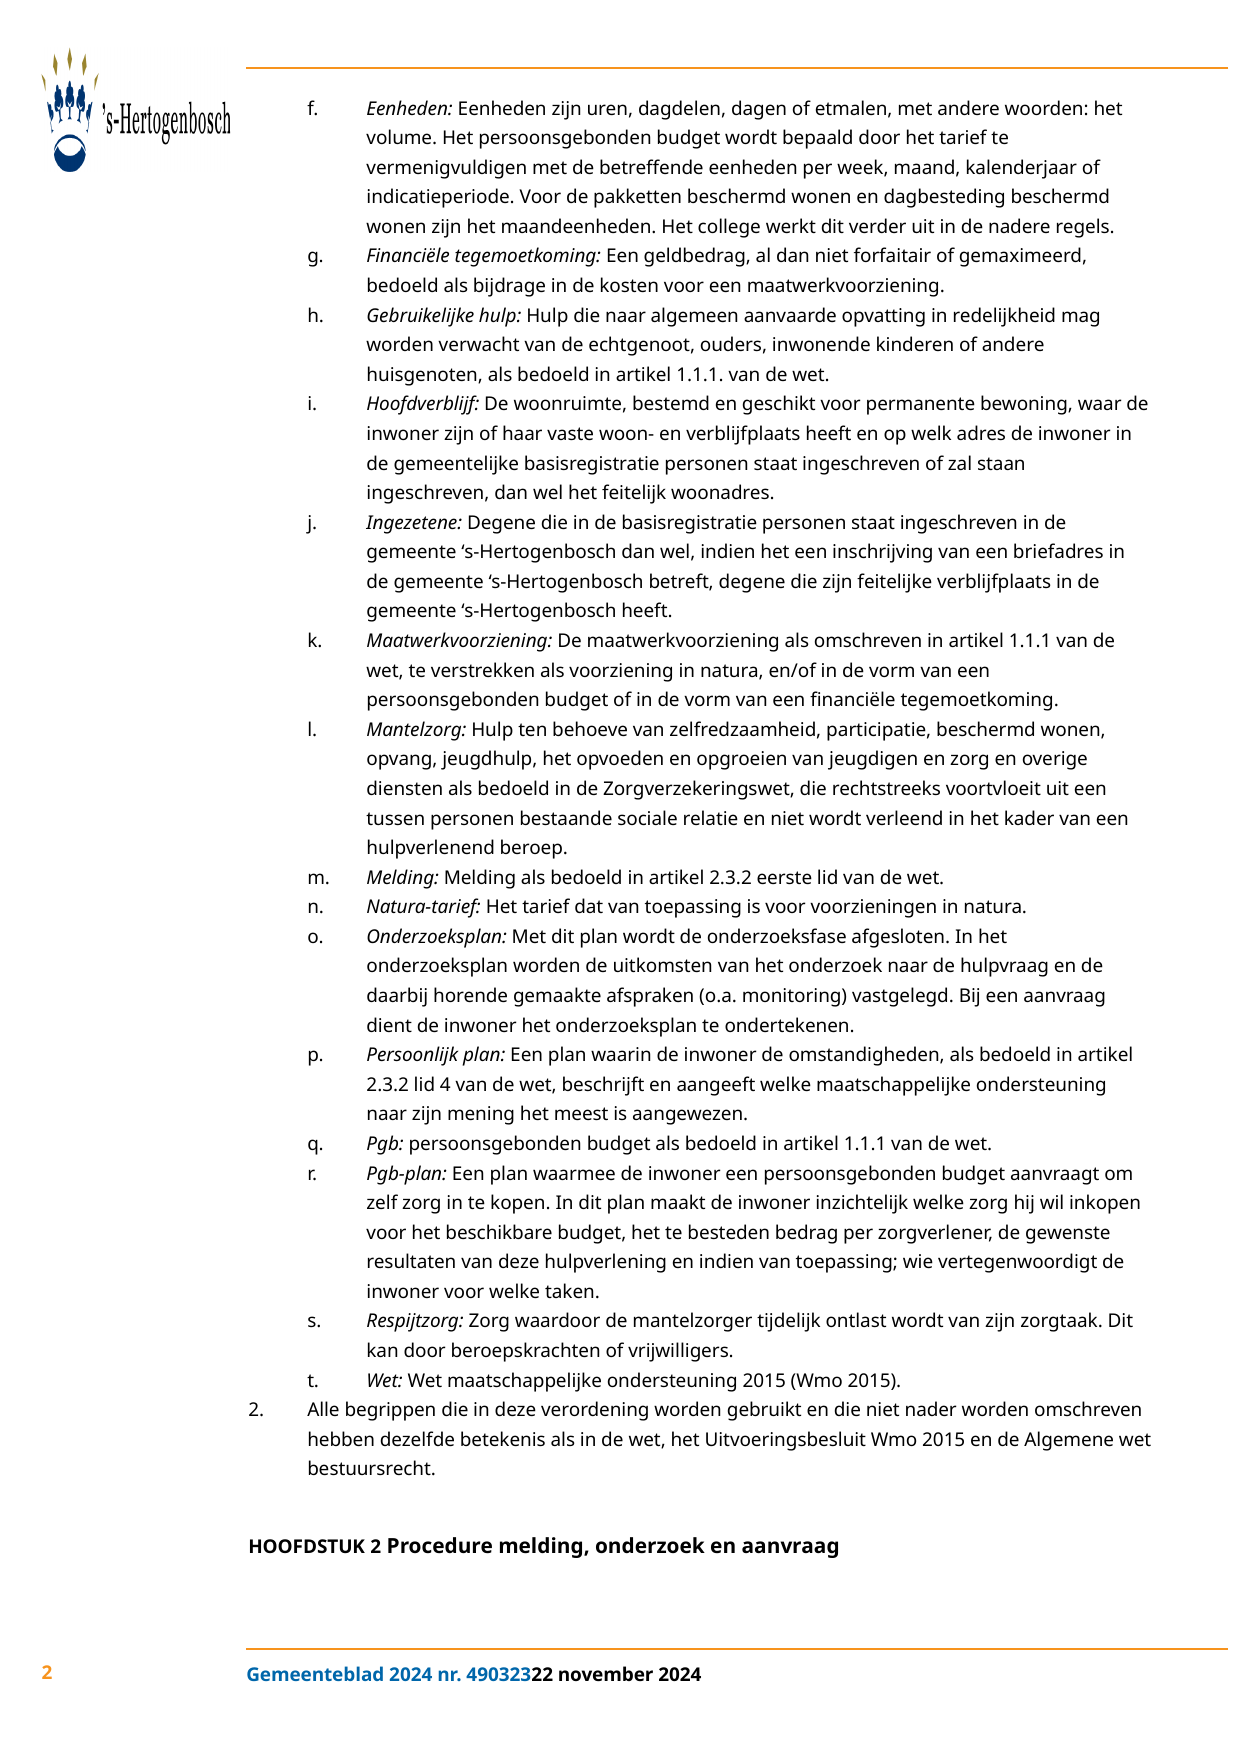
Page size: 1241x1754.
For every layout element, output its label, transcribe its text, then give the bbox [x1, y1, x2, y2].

list Hoofdverblijf: De woonruimte, bestemd en geschikt voor permanente bewoning, waar de inwoner zijn of haar vaste woon- en verblijfplaats heeft en op welk adres de inwoner in de gemeentelijke basisregistratie personen staat ingeschreven of zal staan ingeschreven, dan wel het feitelijk woonadres. [307, 391, 1152, 505]
picture [41, 47, 231, 172]
list Financiële tegemoetkoming: Een geldbedrag, al dan niet forfaitair of gemaximeerd, bedoeld als bijdrage in de kosten voor een maatwerkvoorziening. [307, 243, 1152, 298]
list Pgb: persoonsgebonden budget als bedoeld in artikel 1.1.1 van de wet. [307, 1130, 1152, 1156]
list Melding: Melding als bedoeld in artikel 2.3.2 eerste lid van de wet. [307, 864, 1152, 890]
list Gebruikelijke hulp: Hulp die naar algemeen aanvaarde opvatting in redelijkheid mag worden verwacht van de echtgenoot, ouders, inwonende kinderen of andere huisgenoten, als bedoeld in artikel 1.1.1. van de wet. [307, 302, 1152, 387]
list Persoonlijk plan: Een plan waarin de inwoner de omstandigheden, als bedoeld in artikel 2.3.2 lid 4 van de wet, beschrijft en aangeeft welke maatschappelijke ondersteuning naar zijn mening het meest is aangewezen. [307, 1041, 1152, 1126]
list Respijtzorg: Zorg waardoor de mantelzorger tijdelijk ontlast wordt van zijn zorgtaak. Dit kan door beroepskrachten of vrijwilligers. [307, 1308, 1152, 1363]
list Onderzoeksplan: Met dit plan wordt de onderzoeksfase afgesloten. In het onderzoeksplan worden de uitkomsten van het onderzoek naar de hulpvraag en de daarbij horende gemaakte afspraken (o.a. monitoring) vastgelegd. Bij een aanvraag dient de inwoner het onderzoeksplan te ondertekenen. [307, 923, 1152, 1038]
list Wet: Wet maatschappelijke ondersteuning 2015 (Wmo 2015). [307, 1367, 1152, 1393]
list Maatwerkvoorziening: De maatwerkvoorziening als omschreven in artikel 1.1.1 van de wet, te verstrekken als voorziening in natura, en/of in de vorm van een persoonsgebonden budget of in de vorm van een financiële tegemoetkoming. [307, 627, 1152, 712]
list Alle begrippen die in deze verordening worden gebruikt en die niet nader worden omschreven hebben dezelfde betekenis als in de wet, het Uitvoeringsbesluit Wmo 2015 en de Algemene wet bestuursrecht. [248, 1396, 1152, 1481]
list Ingezetene: Degene die in de basisregistratie personen staat ingeschreven in de gemeente ‘s-Hertogenbosch dan wel, indien het een inschrijving van een briefadres in de gemeente ‘s-Hertogenbosch betreft, degene die zijn feitelijke verblijfplaats in de gemeente ‘s-Hertogenbosch heeft. [307, 509, 1152, 623]
list Mantelzorg: Hulp ten behoeve van zelfredzaamheid, participatie, beschermd wonen, opvang, jeugdhulp, het opvoeden en opgroeien van jeugdigen en zorg en overige diensten als bedoeld in de Zorgverzekeringswet, die rechtstreeks voortvloeit uit een tussen personen bestaande sociale relatie en niet wordt verleend in het kader van een hulpverlenend beroep. [307, 716, 1152, 860]
list Natura-tarief: Het tarief dat van toepassing is voor voorzieningen in natura. [307, 893, 1152, 919]
list Eenheden: Eenheden zijn uren, dagdelen, dagen of etmalen, met andere woorden: het volume. Het persoonsgebonden budget wordt bepaald door het tarief te vermenigvuldigen met de betreffende eenheden per week, maand, kalenderjaar of indicatieperiode. Voor de pakketten beschermd wonen en dagbesteding beschermd wonen zijn het maandeenheden. Het college werkt dit verder uit in de nadere regels. [307, 95, 1152, 239]
text HOOFDSTUK 2 Procedure melding, onderzoek en aanvraag [248, 1531, 1152, 1559]
list Pgb-plan: Een plan waarmee de inwoner een persoonsgebonden budget aanvraagt om zelf zorg in te kopen. In dit plan maakt de inwoner inzichtelijk welke zorg hij wil inkopen voor het beschikbare budget, het te besteden bedrag per zorgverlener, de gewenste resultaten van deze hulpverlening en indien van toepassing; wie vertegenwoordigt de inwoner voor welke taken. [307, 1160, 1152, 1304]
